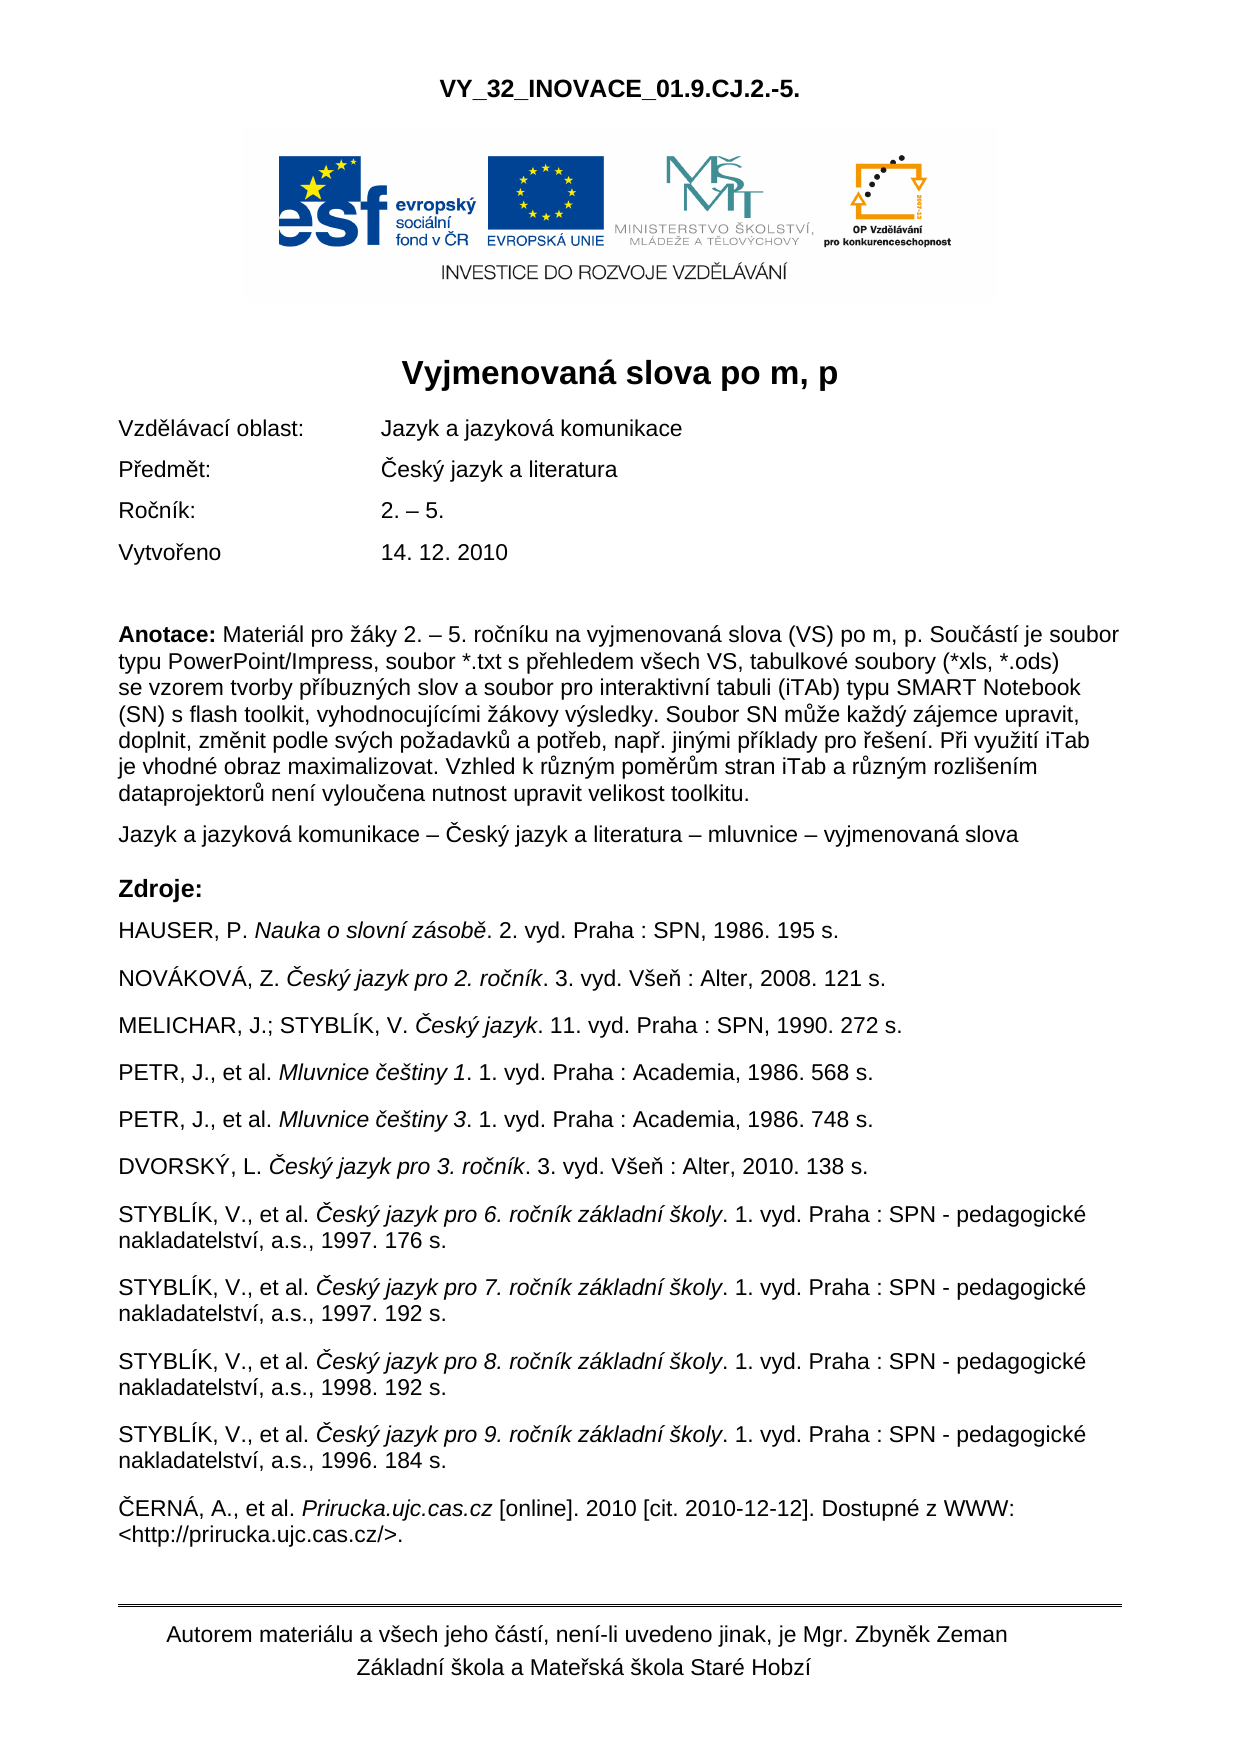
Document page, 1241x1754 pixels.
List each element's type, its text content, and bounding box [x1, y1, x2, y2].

text Anotace: Materiál pro žáky 2. – 5. ročníku na vyjmenovaná slova (VS) po m, p. Součástí je soubor typu PowerPoint/Impress, soubor *.txt s přehledem všech VS, tabulkové soubory (*xls, *.ods) se vzorem tvorby příbuzných slov a soubor pro interaktivní tabuli (iTAb) typu SMART Notebook (SN) s flash toolkit, vyhodnocujícími žákovy výsledky. Soubor SN může každý zájemce upravit, doplnit, změnit podle svých požadavků a potřeb, např. jinými příklady pro řešení. Při využití iTab je vhodné obraz maximalizovat. Vzhled k různým poměrům stran iTab a různým rozlišením dataprojektorů není vyloučena nutnost upravit velikost toolkitu. [118, 621, 1122, 806]
text Jazyk a jazyková komunikace – Český jazyk a literatura – mluvnice – vyjmenovaná slova [118, 821, 1122, 847]
text PETR, J., et al. Mluvnice češtiny 3. 1. vyd. Praha : Academia, 1986. 748 s. [118, 1106, 1122, 1132]
text Předmět: Český jazyk a literatura [118, 456, 1122, 482]
text MELICHAR, J.; STYBLÍK, V. Český jazyk. 11. vyd. Praha : SPN, 1990. 272 s. [118, 1012, 1122, 1038]
text Ročník: 2. – 5. [118, 497, 1122, 524]
text STYBLÍK, V., et al. Český jazyk pro 6. ročník základní školy. 1. vyd. Praha : SPN - pedagogické nakladatelství, a.s., 1997. 176 s. [118, 1201, 1122, 1253]
text STYBLÍK, V., et al. Český jazyk pro 9. ročník základní školy. 1. vyd. Praha : SPN - pedagogické nakladatelství, a.s., 1996. 184 s. [118, 1421, 1122, 1474]
text ČERNÁ, A., et al. Prirucka.ujc.cas.cz [online]. 2010 [cit. 2010-12-12]. Dostupné z WWW: <http://prirucka.ujc.cas.cz/>. [118, 1495, 1122, 1547]
text Vyjmenovaná slova po m, p [118, 353, 1122, 392]
text DVORSKÝ, L. Český jazyk pro 3. ročník. 3. vyd. Všeň : Alter, 2010. 138 s. [118, 1153, 1122, 1180]
text STYBLÍK, V., et al. Český jazyk pro 8. ročník základní školy. 1. vyd. Praha : SPN - pedagogické nakladatelství, a.s., 1998. 192 s. [118, 1348, 1122, 1400]
text Vytvořeno 14. 12. 2010 [118, 539, 1122, 565]
text Zdroje: [118, 874, 1122, 902]
text STYBLÍK, V., et al. Český jazyk pro 7. ročník základní školy. 1. vyd. Praha : SPN - pedagogické nakladatelství, a.s., 1997. 192 s. [118, 1274, 1122, 1327]
text NOVÁKOVÁ, Z. Český jazyk pro 2. ročník. 3. vyd. Všeň : Alter, 2008. 121 s. [118, 964, 1122, 991]
text HAUSER, P. Nauka o slovní zásobě. 2. vyd. Praha : SPN, 1986. 195 s. [118, 917, 1122, 944]
text Vzdělávací oblast: Jazyk a jazyková komunikace [118, 415, 1122, 441]
picture [243, 127, 997, 302]
text PETR, J., et al. Mluvnice češtiny 1. 1. vyd. Praha : Academia, 1986. 568 s. [118, 1059, 1122, 1085]
